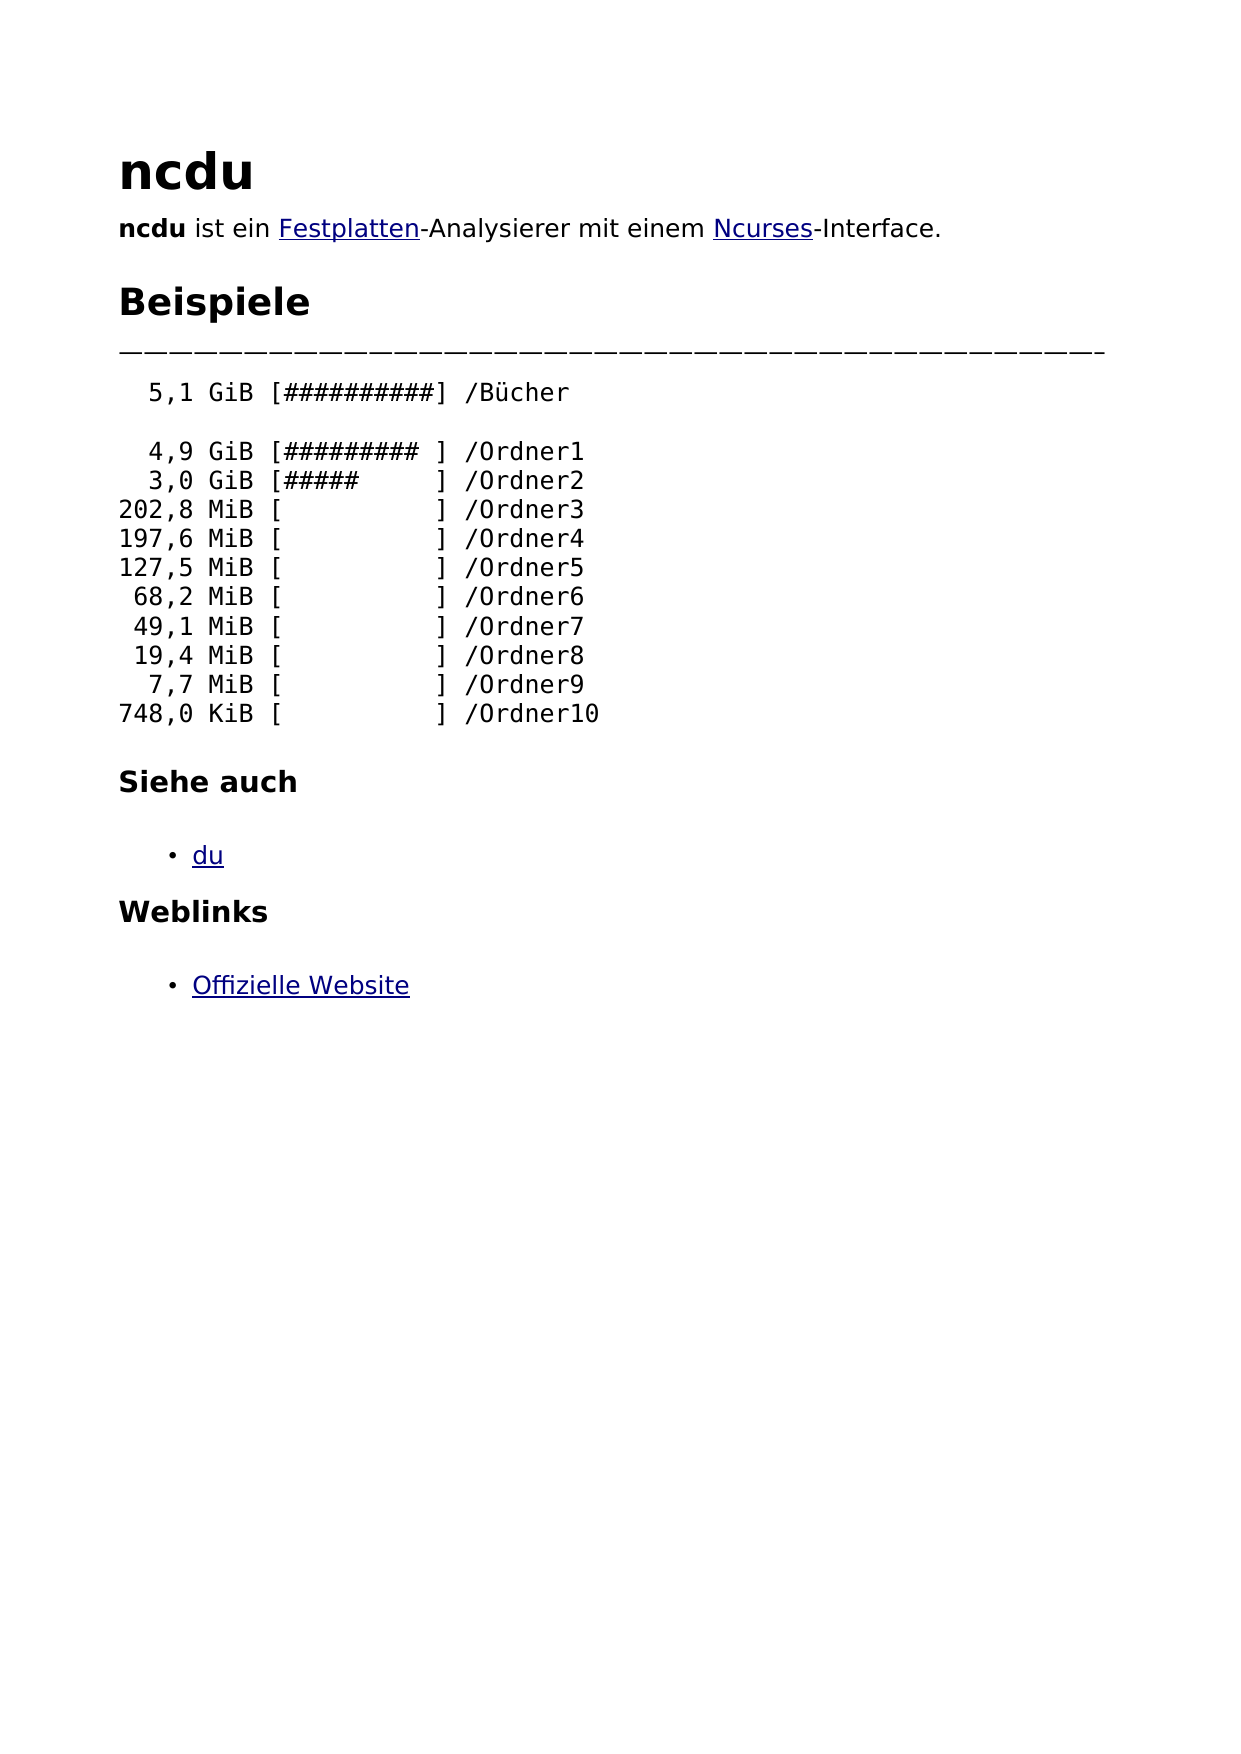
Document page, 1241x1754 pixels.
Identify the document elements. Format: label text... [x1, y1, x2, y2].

text ncdu ist ein Festplatten-Analysierer mit einem Ncurses-Interface. [118, 214, 1122, 243]
subtitle ncdu [118, 143, 1122, 201]
text ———————————————————————————————————————– [118, 337, 1122, 366]
subtitle Weblinks [118, 895, 1122, 929]
list du [177, 841, 1122, 870]
subtitle Beispiele [118, 281, 1122, 324]
subtitle Siehe auch [118, 765, 1122, 799]
list Offizielle Website [177, 971, 1122, 1000]
text 5,1 GiB [##########] /Bücher 4,9 GiB [######### ] /Ordner1 3,0 GiB [##### ] /Ordner2 202,8 MiB [ ] /Ordner3 197,6 MiB [ ] /Ordner4 127,5 MiB [ ] /Ordner5 68,2 MiB [ ] /Ordner6 49,1 MiB [ ] /Ordner7 19,4 MiB [ ] /Ordner8 7,7 MiB [ ] /Ordner9 748,0 KiB [ ] /Ordner10 [118, 378, 1122, 728]
